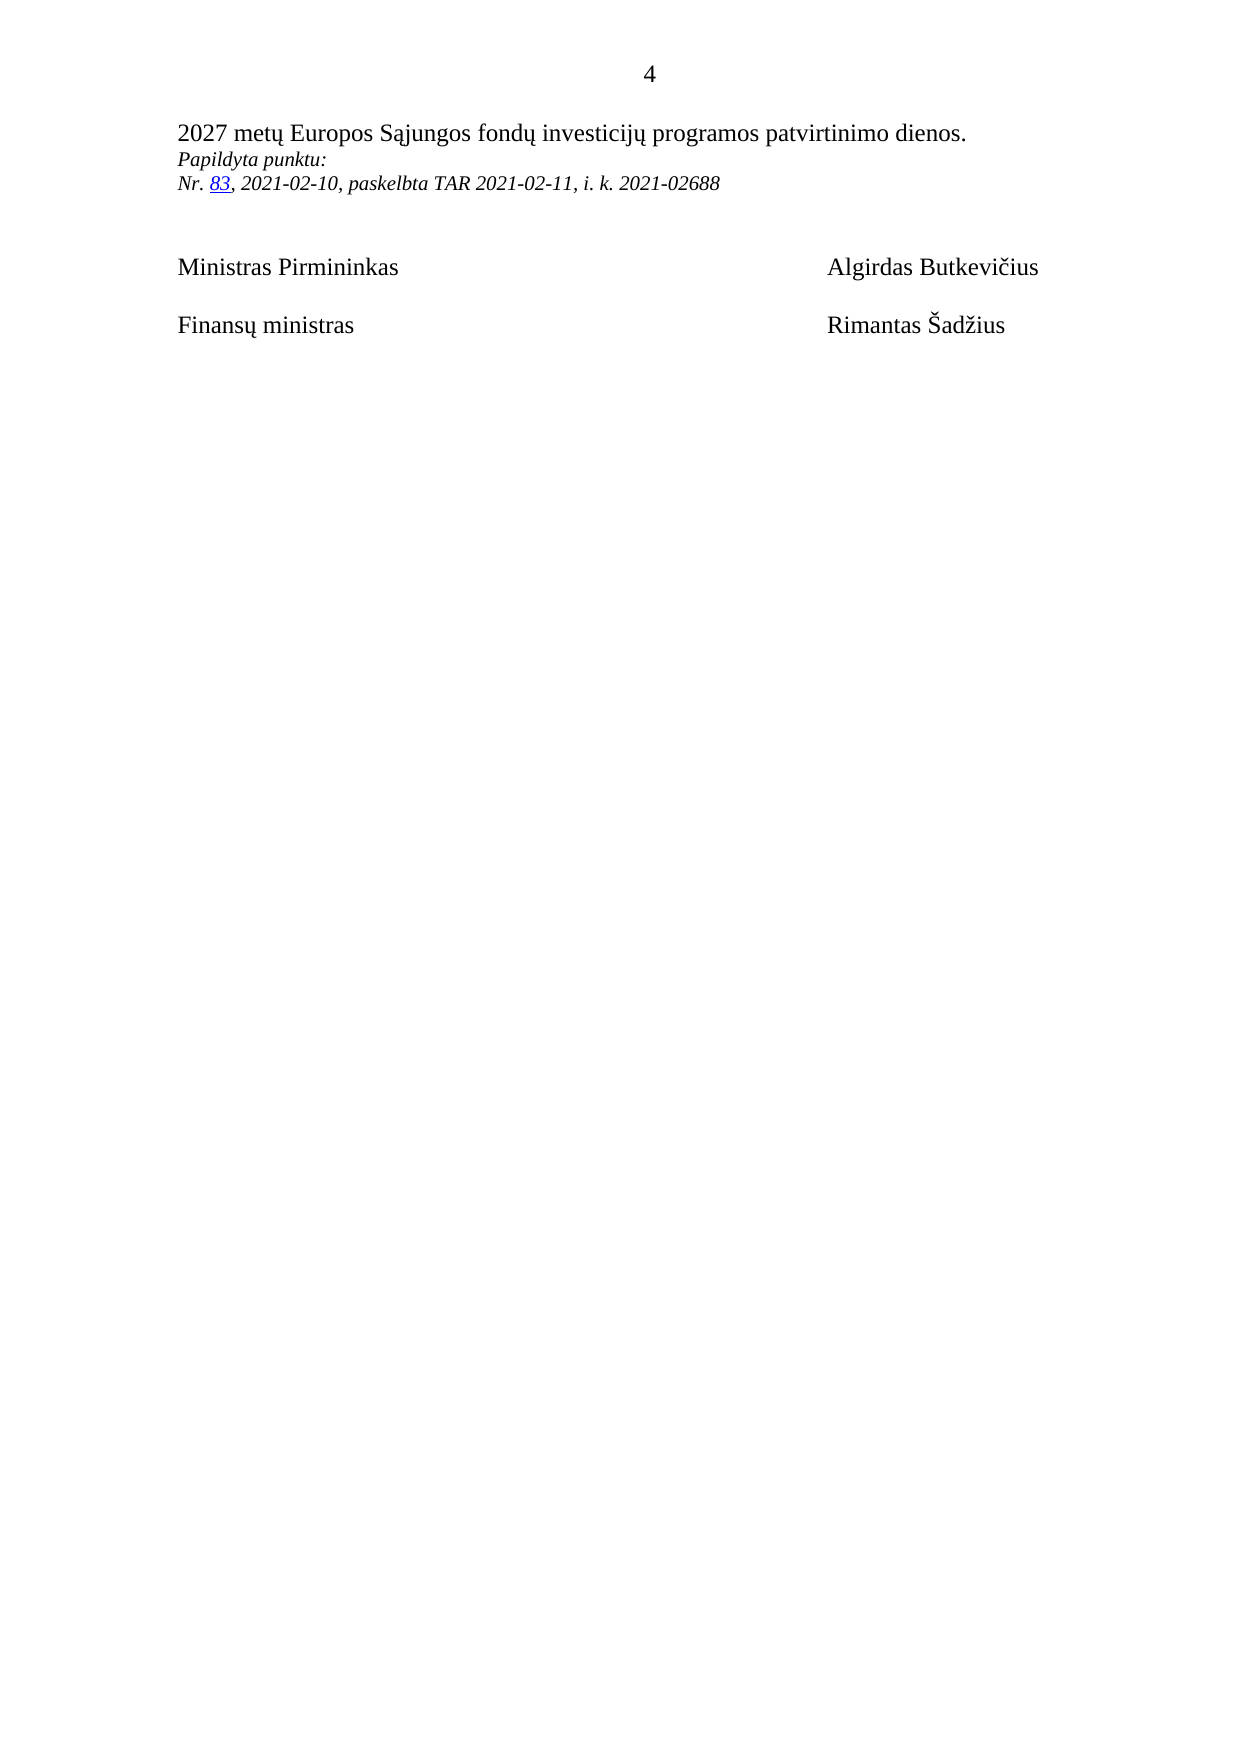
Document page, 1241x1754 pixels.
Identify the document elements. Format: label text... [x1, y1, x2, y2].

text Ministras Pirmininkas Algirdas Butkevičius [177, 252, 1122, 281]
text Nr. 83, 2021-02-10, paskelbta TAR 2021-02-11, i. k. 2021-02688 [177, 171, 1122, 195]
text 2027 metų Europos Sąjungos fondų investicijų programos patvirtinimo dienos. [177, 118, 1122, 147]
text Papildyta punktu: [177, 147, 1122, 171]
text Finansų ministras Rimantas Šadžius [177, 310, 1122, 339]
